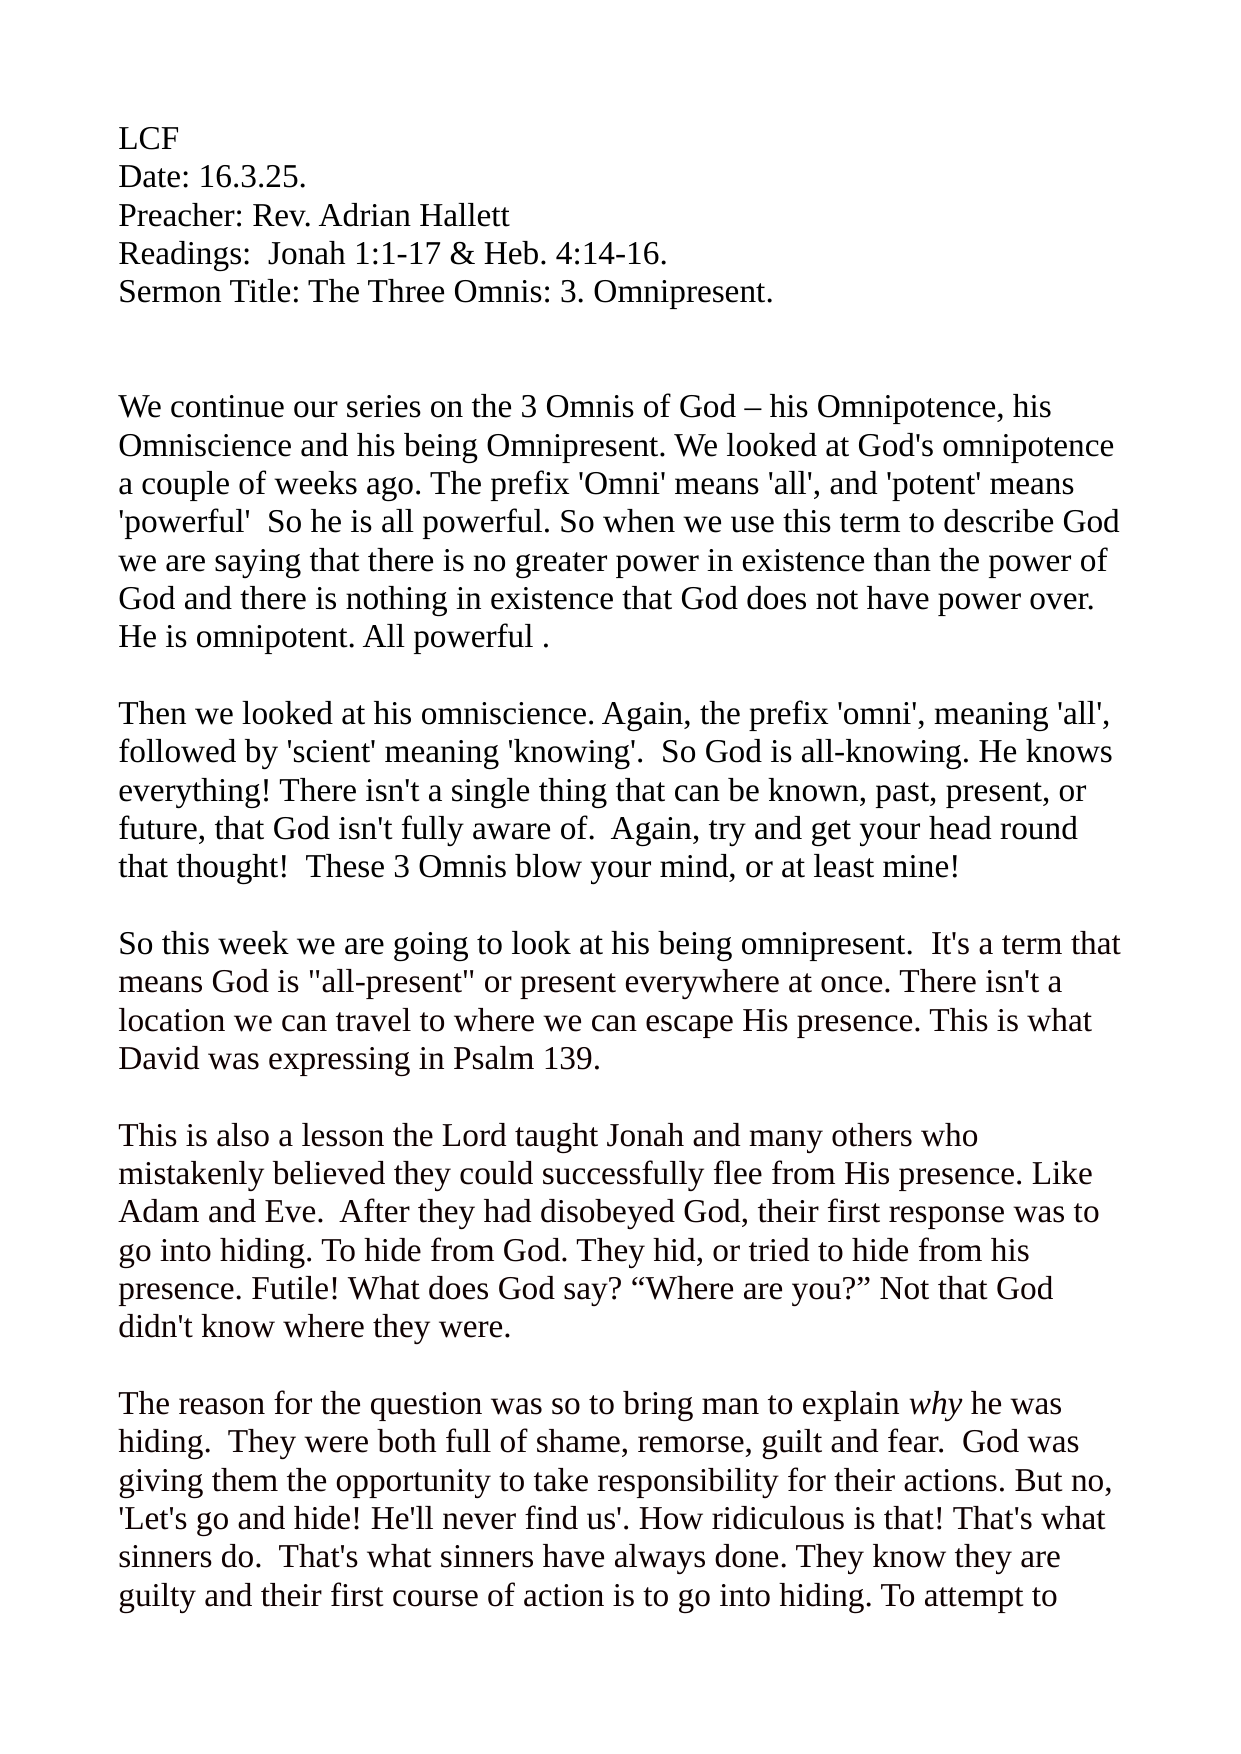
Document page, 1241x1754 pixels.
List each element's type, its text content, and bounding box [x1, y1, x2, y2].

text This is also a lesson the Lord taught Jonah and many others who mistakenly believed they could successfully flee from His presence. Like Adam and Eve. After they had disobeyed God, their first response was to go into hiding. To hide from God. They hid, or tried to hide from his presence. Futile! What does God say? “Where are you?” Not that God didn't know where they were. [118, 1115, 1122, 1345]
text Date: 16.3.25. [118, 156, 1122, 195]
text Preacher: Rev. Adrian Hallett [118, 195, 1122, 233]
text We continue our series on the 3 Omnis of God – his Omnipotence, his Omniscience and his being Omnipresent. We looked at God's omnipotence a couple of weeks ago. The prefix 'Omni' means 'all', and 'potent' means 'powerful' So he is all powerful. So when we use this term to describe God we are saying that there is no greater power in existence than the power of God and there is nothing in existence that God does not have power over. He is omnipotent. All powerful . [118, 386, 1122, 655]
text The reason for the question was so to bring man to explain why he was hiding. They were both full of shame, remorse, guilt and fear. God was giving them the opportunity to take responsibility for their actions. But no, 'Let's go and hide! He'll never find us'. How ridiculous is that! That's what sinners do. That's what sinners have always done. They know they are guilty and their first course of action is to go into hiding. To attempt to [118, 1383, 1122, 1613]
text LCF [118, 118, 1122, 156]
text Readings: Jonah 1:1-17 & Heb. 4:14-16. [118, 233, 1122, 271]
text Sermon Title: The Three Omnis: 3. Omnipresent. [118, 271, 1122, 310]
text Then we looked at his omniscience. Again, the prefix 'omni', meaning 'all', followed by 'scient' meaning 'knowing'. So God is all-knowing. He knows everything! There isn't a single thing that can be known, past, present, or future, that God isn't fully aware of. Again, try and get your head round that thought! These 3 Omnis blow your mind, or at least mine! [118, 693, 1122, 885]
text So this week we are going to look at his being omnipresent. It's a term that means God is "all-present" or present everywhere at once. There isn't a location we can travel to where we can escape His presence. This is what David was expressing in Psalm 139. [118, 923, 1122, 1076]
